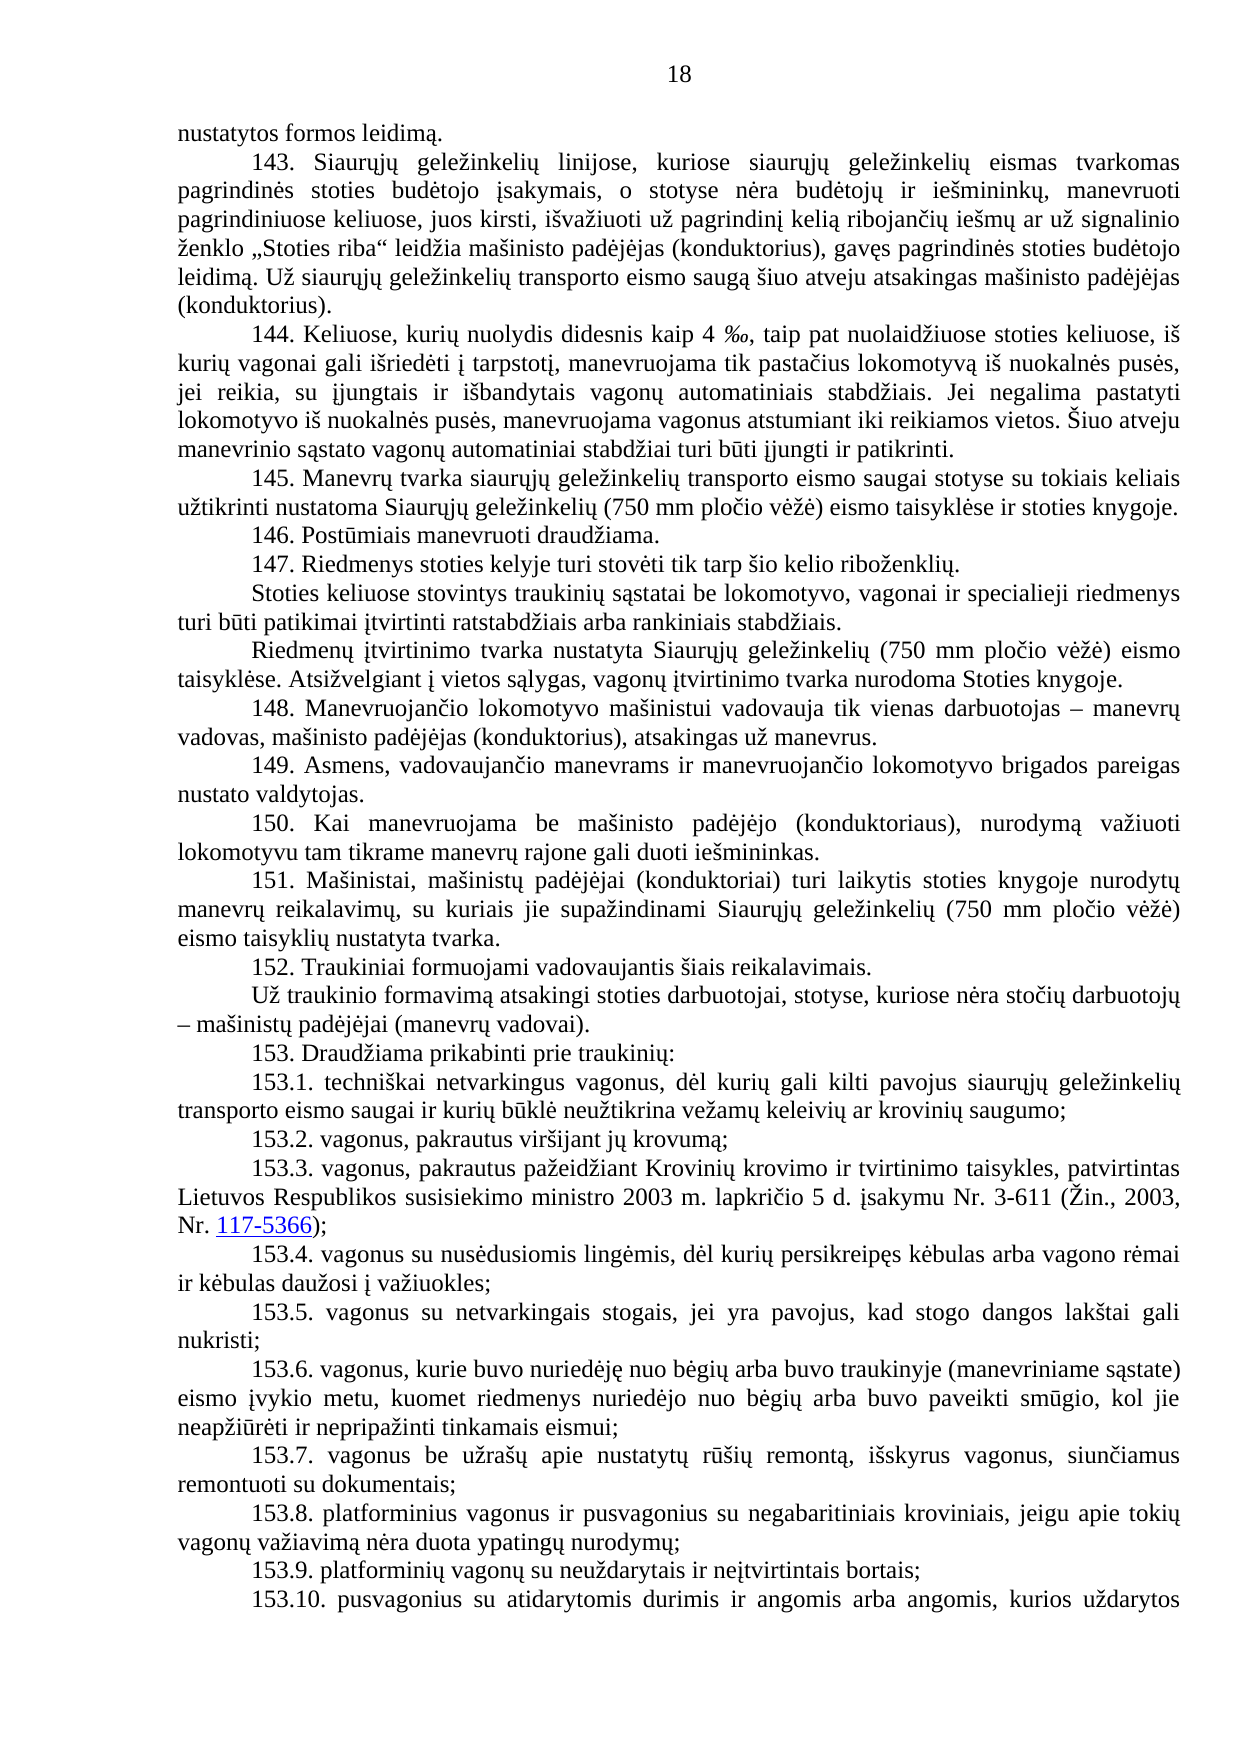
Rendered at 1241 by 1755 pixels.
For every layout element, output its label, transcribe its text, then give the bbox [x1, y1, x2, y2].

text 146. Postūmiais manevruoti draudžiama. [177, 521, 1181, 549]
text 153.3. vagonus, pakrautus pažeidžiant Krovinių krovimo ir tvirtinimo taisykles, patvirtintas Lietuvos Respublikos susisiekimo ministro 2003 m. lapkričio 5 d. įsakymu Nr. 3-611 (Žin., 2003, Nr. 117-5366); [177, 1153, 1181, 1239]
text Stoties keliuose stovintys traukinių sąstatai be lokomotyvo, vagonai ir specialieji riedmenys turi būti patikimai įtvirtinti ratstabdžiais arba rankiniais stabdžiais. [177, 578, 1181, 636]
text 153.7. vagonus be užrašų apie nustatytų rūšių remontą, išskyrus vagonus, siunčiamus remontuoti su dokumentais; [177, 1441, 1181, 1498]
text 153.5. vagonus su netvarkingais stogais, jei yra pavojus, kad stogo dangos lakštai gali nukristi; [177, 1297, 1181, 1354]
text Už traukinio formavimą atsakingi stoties darbuotojai, stotyse, kuriose nėra stočių darbuotojų – mašinistų padėjėjai (manevrų vadovai). [177, 981, 1181, 1038]
text 153.10. pusvagonius su atidarytomis durimis ir angomis arba angomis, kurios uždarytos [177, 1584, 1181, 1613]
text Riedmenų įtvirtinimo tvarka nustatyta Siaurųjų geležinkelių (750 mm pločio vėžė) eismo taisyklėse. Atsižvelgiant į vietos sąlygas, vagonų įtvirtinimo tvarka nurodoma Stoties knygoje. [177, 636, 1181, 693]
text 147. Riedmenys stoties kelyje turi stovėti tik tarp šio kelio riboženklių. [177, 549, 1181, 578]
text 153.4. vagonus su nusėdusiomis lingėmis, dėl kurių persikreipęs kėbulas arba vagono rėmai ir kėbulas daužosi į važiuokles; [177, 1239, 1181, 1297]
text 153.1. techniškai netvarkingus vagonus, dėl kurių gali kilti pavojus siaurųjų geležinkelių transporto eismo saugai ir kurių būklė neužtikrina vežamų keleivių ar krovinių saugumo; [177, 1067, 1181, 1124]
text 152. Traukiniai formuojami vadovaujantis šiais reikalavimais. [177, 952, 1181, 981]
text 144. Keliuose, kurių nuolydis didesnis kaip 4 ‰, taip pat nuolaidžiuose stoties keliuose, iš kurių vagonai gali išriedėti į tarpstotį, manevruojama tik pastačius lokomotyvą iš nuokalnės pusės, jei reikia, su įjungtais ir išbandytais vagonų automatiniais stabdžiais. Jei negalima pastatyti lokomotyvo iš nuokalnės pusės, manevruojama vagonus atstumiant iki reikiamos vietos. Šiuo atveju manevrinio sąstato vagonų automatiniai stabdžiai turi būti įjungti ir patikrinti. [177, 319, 1181, 463]
text 143. Siaurųjų geležinkelių linijose, kuriose siaurųjų geležinkelių eismas tvarkomas pagrindinės stoties budėtojo įsakymais, o stotyse nėra budėtojų ir iešmininkų, manevruoti pagrindiniuose keliuose, juos kirsti, išvažiuoti už pagrindinį kelią ribojančių iešmų ar už signalinio ženklo „Stoties riba“ leidžia mašinisto padėjėjas (konduktorius), gavęs pagrindinės stoties budėtojo leidimą. Už siaurųjų geležinkelių transporto eismo saugą šiuo atveju atsakingas mašinisto padėjėjas (konduktorius). [177, 147, 1181, 319]
text 153.2. vagonus, pakrautus viršijant jų krovumą; [177, 1124, 1181, 1153]
text 150. Kai manevruojama be mašinisto padėjėjo (konduktoriaus), nurodymą važiuoti lokomotyvu tam tikrame manevrų rajone gali duoti iešmininkas. [177, 808, 1181, 866]
text 153. Draudžiama prikabinti prie traukinių: [177, 1038, 1181, 1067]
text 153.8. platforminius vagonus ir pusvagonius su negabaritiniais kroviniais, jeigu apie tokių vagonų važiavimą nėra duota ypatingų nurodymų; [177, 1498, 1181, 1556]
text 148. Manevruojančio lokomotyvo mašinistui vadovauja tik vienas darbuotojas – manevrų vadovas, mašinisto padėjėjas (konduktorius), atsakingas už manevrus. [177, 693, 1181, 751]
text 149. Asmens, vadovaujančio manevrams ir manevruojančio lokomotyvo brigados pareigas nustato valdytojas. [177, 751, 1181, 808]
text nustatytos formos leidimą. [177, 118, 1181, 147]
text 153.9. platforminių vagonų su neuždarytais ir neįtvirtintais bortais; [177, 1556, 1181, 1584]
text 153.6. vagonus, kurie buvo nuriedėję nuo bėgių arba buvo traukinyje (manevriniame sąstate) eismo įvykio metu, kuomet riedmenys nuriedėjo nuo bėgių arba buvo paveikti smūgio, kol jie neapžiūrėti ir nepripažinti tinkamais eismui; [177, 1354, 1181, 1441]
text 151. Mašinistai, mašinistų padėjėjai (konduktoriai) turi laikytis stoties knygoje nurodytų manevrų reikalavimų, su kuriais jie supažindinami Siaurųjų geležinkelių (750 mm pločio vėžė) eismo taisyklių nustatyta tvarka. [177, 866, 1181, 952]
text 145. Manevrų tvarka siaurųjų geležinkelių transporto eismo saugai stotyse su tokiais keliais užtikrinti nustatoma Siaurųjų geležinkelių (750 mm pločio vėžė) eismo taisyklėse ir stoties knygoje. [177, 463, 1181, 521]
